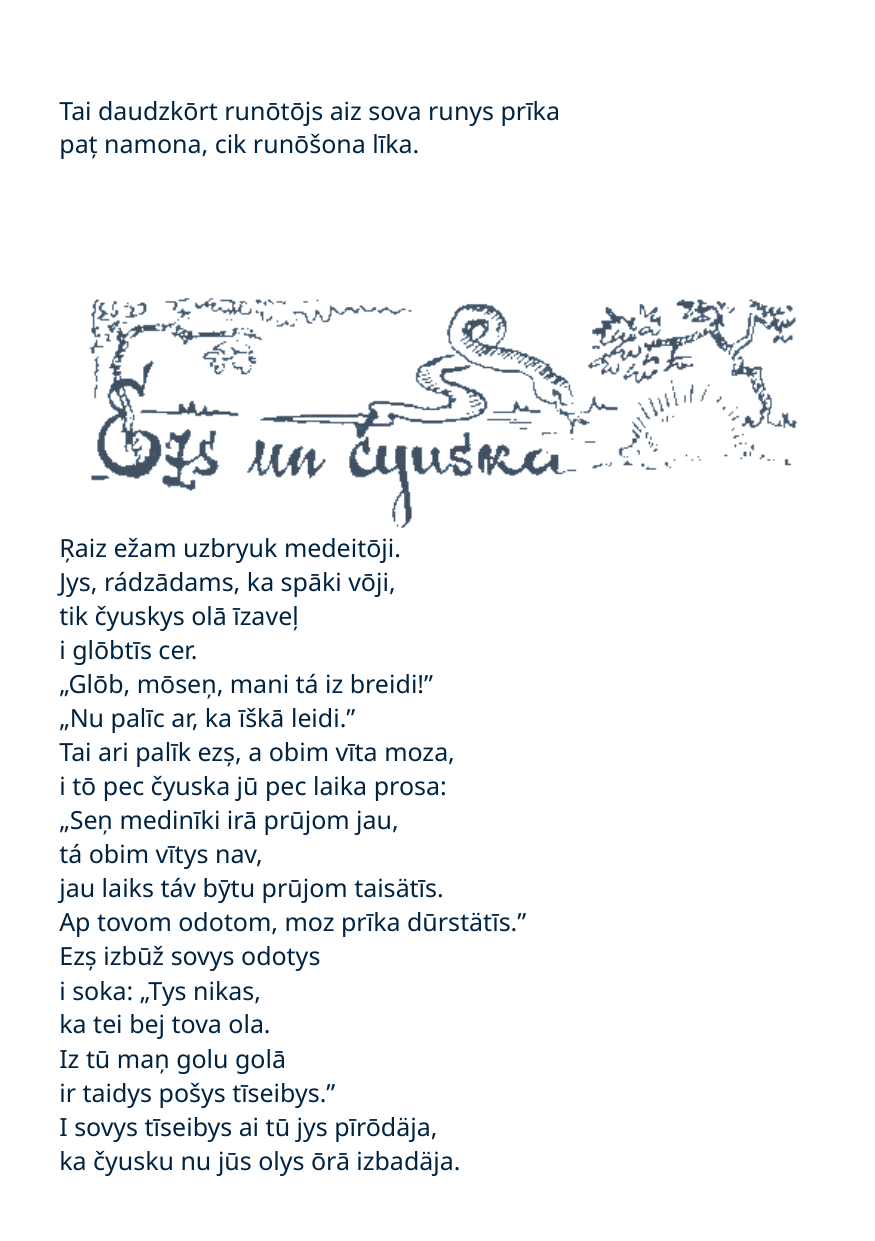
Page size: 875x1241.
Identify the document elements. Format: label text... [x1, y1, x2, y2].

text i soka: „Tys nikas, [59, 973, 815, 1007]
text Tai ari palīk ezș, a obim vīta moza, [59, 735, 815, 769]
text ka čyusku nu jūs olys ōrā izbadäja. [59, 1143, 815, 1177]
text Ŗaiz ežam uzbryuk medeitōji. [59, 530, 815, 564]
text paț namona, cik runōšona līka. [59, 127, 815, 161]
text Tai daudzkōrt runōtōjs aiz sova runys prīka [59, 93, 815, 127]
text Ezș izbūž sovys odotys [59, 939, 815, 973]
text ir taidys pošys tīseibys.” [59, 1075, 815, 1109]
text „Seņ medinīki irā prūjom jau, [59, 803, 815, 837]
text i tō pec čyuska jū pec laika prosa: [59, 769, 815, 803]
text „Nu palīc ar, ka īškā leidi.” [59, 701, 815, 735]
text Ap tovom odotom, moz prīka dūrstätīs.” [59, 905, 815, 939]
text „Glōb, mōseņ, mani tá iz breidi!” [59, 667, 815, 701]
text tá obim vītys nav, [59, 837, 815, 871]
text 26) Ezș i čyuska [59, 263, 815, 292]
text i glōbtīs cer. [59, 632, 815, 667]
text Iz tū maņ golu golā [59, 1041, 815, 1075]
picture [65, 291, 809, 531]
text ka tei bej tova ola. [59, 1007, 815, 1041]
text jau laiks táv bȳtu prūjom taisätīs. [59, 871, 815, 905]
text I sovys tīseibys ai tū jys pīrōdäja, [59, 1109, 815, 1143]
text tik čyuskys olā īzaveļ [59, 598, 815, 632]
text Jys, rádzādams, ka spāki vōji, [59, 564, 815, 598]
